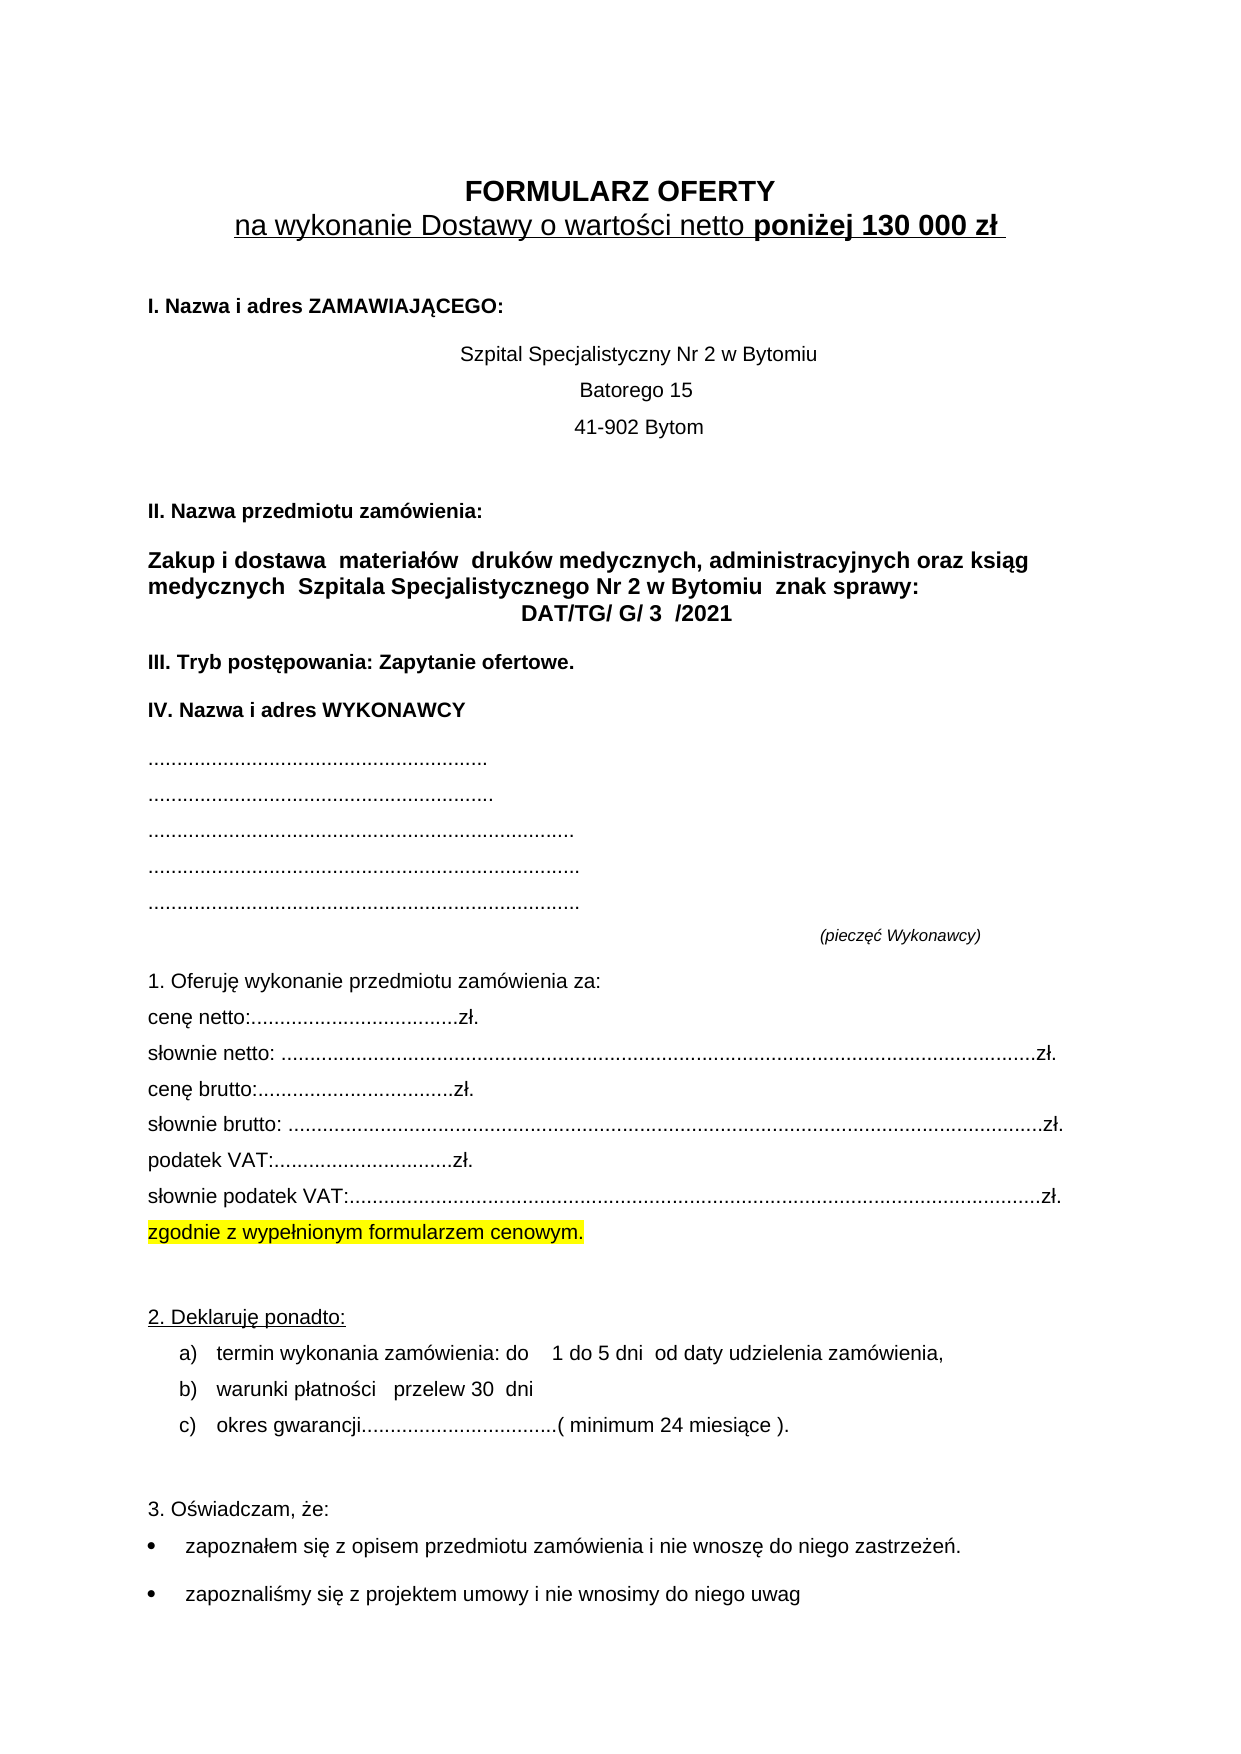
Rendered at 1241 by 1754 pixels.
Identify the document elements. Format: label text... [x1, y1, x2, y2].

text ............................................................ [148, 782, 1093, 806]
text Batorego 15 [185, 378, 1093, 402]
text słownie podatek VAT:........................................................................................................................zł. [148, 1184, 1093, 1208]
text cenę netto:....................................zł. [148, 1004, 1093, 1028]
text ........................................................................... [148, 889, 1093, 913]
list termin wykonania zamówienia: do 1 do 5 dni od daty udzielenia zamówienia, [179, 1341, 1093, 1365]
text słownie netto: ...................................................................................................................................zł. [148, 1040, 1093, 1064]
text .......................................................................... [148, 818, 1093, 842]
text III. Tryb postępowania: Zapytanie ofertowe. [148, 650, 1093, 674]
text Zakup i dostawa materiałów druków medycznych, administracyjnych oraz ksiąg medycznych Szpitala Specjalistycznego Nr 2 w Bytomiu znak sprawy: [148, 547, 1093, 599]
text cenę brutto:..................................zł. [148, 1076, 1093, 1100]
text ........................................................... [148, 746, 1093, 770]
list zapoznałem się z opisem przedmiotu zamówienia i nie wnoszę do niego zastrzeżeń. [148, 1534, 1093, 1558]
text słownie brutto: ...................................................................................................................................zł. [148, 1112, 1093, 1136]
list okres gwarancji..................................( minimum 24 miesiące ). [179, 1413, 1093, 1437]
text na wykonanie Dostawy o wartości netto poniżej 130 000 zł [148, 207, 1093, 241]
text (pieczęć Wykonawcy) [148, 925, 1093, 944]
text ........................................................................... [148, 853, 1093, 877]
text II. Nazwa przedmiotu zamówienia: [148, 499, 1093, 523]
text podatek VAT:...............................zł. [148, 1148, 1093, 1172]
text Szpital Specjalistyczny Nr 2 w Bytomiu [185, 342, 1093, 366]
list zapoznaliśmy się z projektem umowy i nie wnosimy do niego uwag [148, 1582, 1093, 1606]
text 41-902 Bytom [185, 414, 1093, 438]
text DAT/TG/ G/ 3 /2021 [148, 599, 1093, 626]
text FORMULARZ OFERTY [148, 174, 1093, 207]
text 1. Oferuję wykonanie przedmiotu zamówienia za: [148, 968, 1093, 992]
text I. Nazwa i adres ZAMAWIAJĄCEGO: [148, 294, 1093, 318]
text zgodnie z wypełnionym formularzem cenowym. [148, 1220, 1093, 1244]
text IV. Nazwa i adres WYKONAWCY [148, 698, 1093, 722]
text 3. Oświadczam, że: [148, 1497, 1093, 1521]
list warunki płatności przelew 30 dni [179, 1377, 1093, 1401]
text 2. Deklaruję ponadto: [148, 1304, 1093, 1328]
